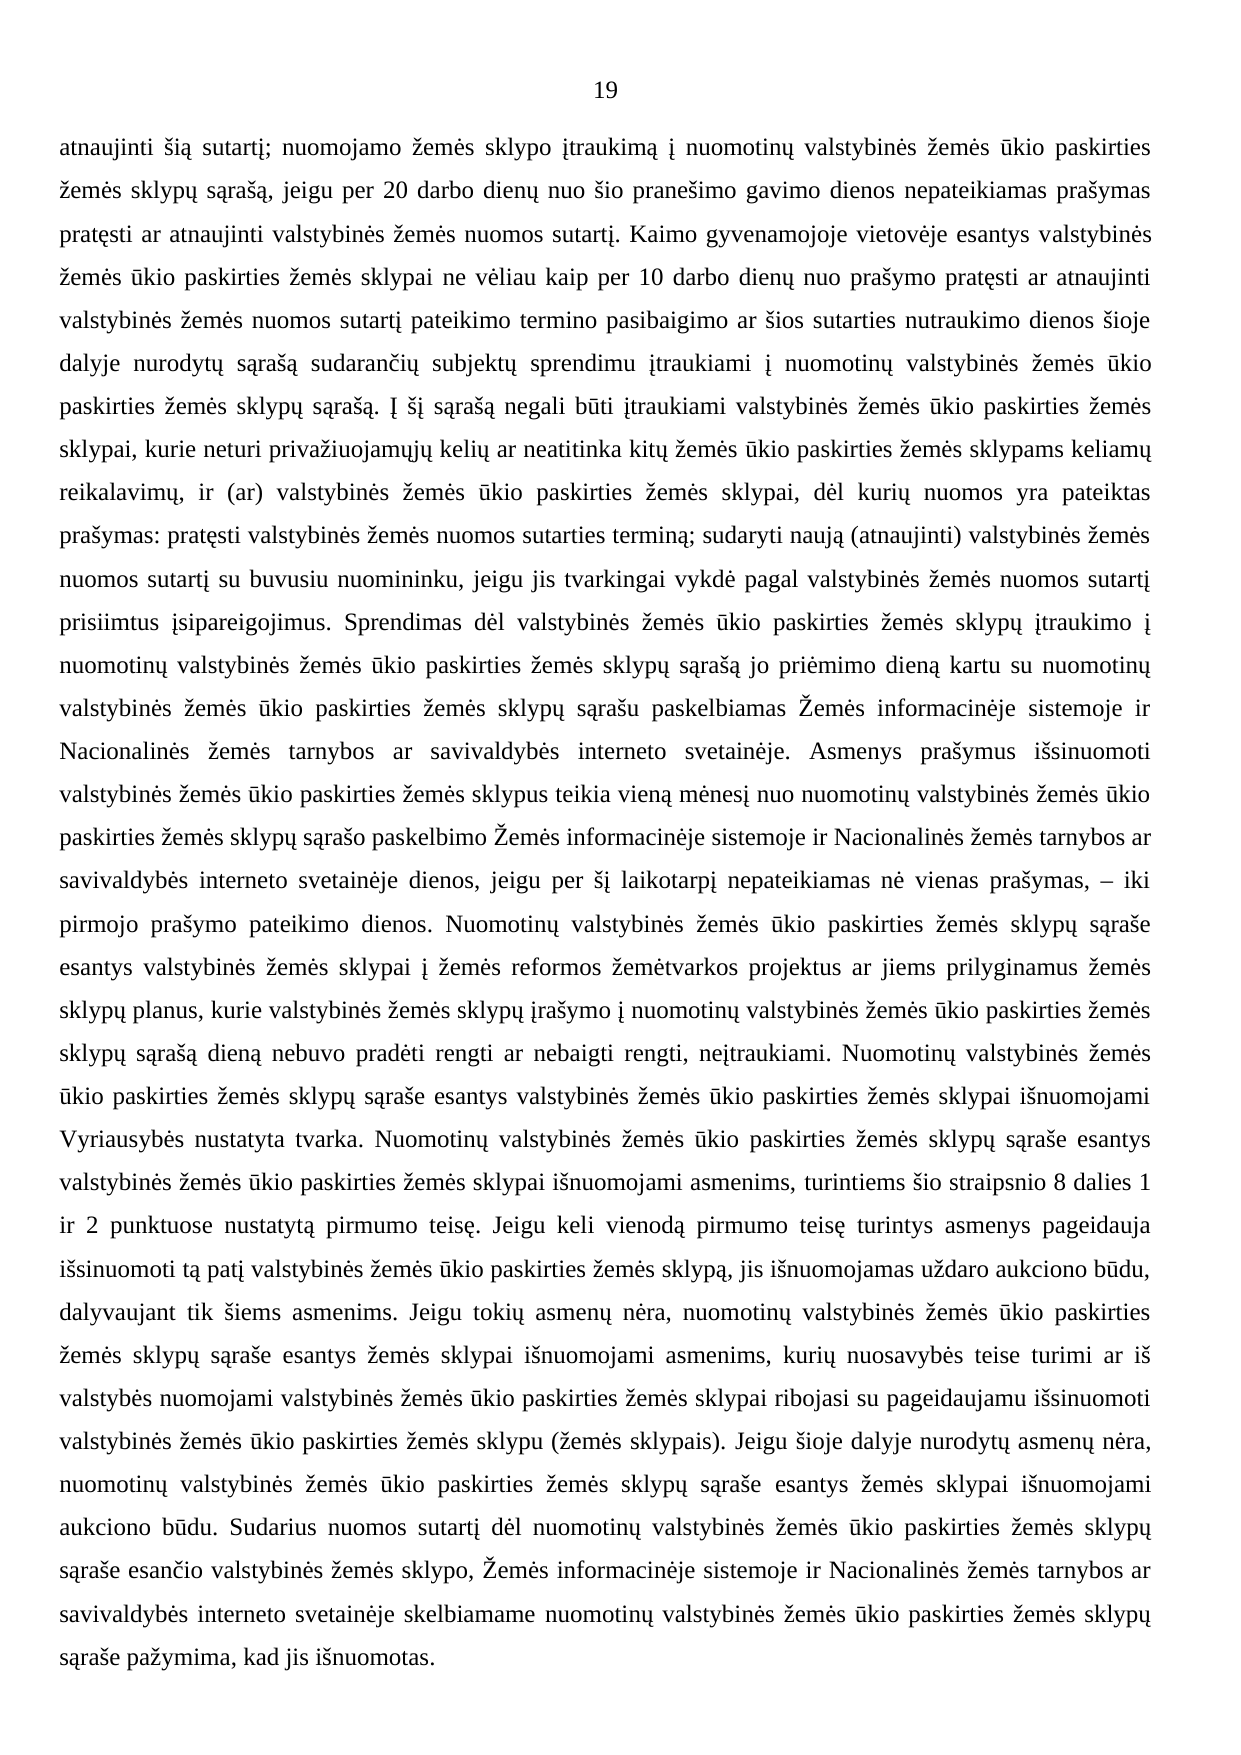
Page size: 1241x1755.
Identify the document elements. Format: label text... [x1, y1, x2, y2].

text atnaujinti šią sutartį; nuomojamo žemės sklypo įtraukimą į nuomotinų valstybinės žemės ūkio paskirties žemės sklypų sąrašą, jeigu per 20 darbo dienų nuo šio pranešimo gavimo dienos nepateikiamas prašymas pratęsti ar atnaujinti valstybinės žemės nuomos sutartį. Kaimo gyvenamojoje vietovėje esantys valstybinės žemės ūkio paskirties žemės sklypai ne vėliau kaip per 10 darbo dienų nuo prašymo pratęsti ar atnaujinti valstybinės žemės nuomos sutartį pateikimo termino pasibaigimo ar šios sutarties nutraukimo dienos šioje dalyje nurodytų sąrašą sudarančių subjektų sprendimu įtraukiami į nuomotinų valstybinės žemės ūkio paskirties žemės sklypų sąrašą. Į šį sąrašą negali būti įtraukiami valstybinės žemės ūkio paskirties žemės sklypai, kurie neturi privažiuojamųjų kelių ar neatitinka kitų žemės ūkio paskirties žemės sklypams keliamų reikalavimų, ir (ar) valstybinės žemės ūkio paskirties žemės sklypai, dėl kurių nuomos yra pateiktas prašymas: pratęsti valstybinės žemės nuomos sutarties terminą; sudaryti naują (atnaujinti) valstybinės žemės nuomos sutartį su buvusiu nuomininku, jeigu jis tvarkingai vykdė pagal valstybinės žemės nuomos sutartį prisiimtus įsipareigojimus. Sprendimas dėl valstybinės žemės ūkio paskirties žemės sklypų įtraukimo į nuomotinų valstybinės žemės ūkio paskirties žemės sklypų sąrašą jo priėmimo dieną kartu su nuomotinų valstybinės žemės ūkio paskirties žemės sklypų sąrašu paskelbiamas Žemės informacinėje sistemoje ir Nacionalinės žemės tarnybos ar savivaldybės interneto svetainėje. Asmenys prašymus išsinuomoti valstybinės žemės ūkio paskirties žemės sklypus teikia vieną mėnesį nuo nuomotinų valstybinės žemės ūkio paskirties žemės sklypų sąrašo paskelbimo Žemės informacinėje sistemoje ir Nacionalinės žemės tarnybos ar savivaldybės interneto svetainėje dienos, jeigu per šį laikotarpį nepateikiamas nė vienas prašymas, – iki pirmojo prašymo pateikimo dienos. Nuomotinų valstybinės žemės ūkio paskirties žemės sklypų sąraše esantys valstybinės žemės sklypai į žemės reformos žemėtvarkos projektus ar jiems prilyginamus žemės sklypų planus, kurie valstybinės žemės sklypų įrašymo į nuomotinų valstybinės žemės ūkio paskirties žemės sklypų sąrašą dieną nebuvo pradėti rengti ar nebaigti rengti, neįtraukiami. Nuomotinų valstybinės žemės ūkio paskirties žemės sklypų sąraše esantys valstybinės žemės ūkio paskirties žemės sklypai išnuomojami Vyriausybės nustatyta tvarka. Nuomotinų valstybinės žemės ūkio paskirties žemės sklypų sąraše esantys valstybinės žemės ūkio paskirties žemės sklypai išnuomojami asmenims, turintiems šio straipsnio 8 dalies 1 ir 2 punktuose nustatytą pirmumo teisę. Jeigu keli vienodą pirmumo teisę turintys asmenys pageidauja išsinuomoti tą patį valstybinės žemės ūkio paskirties žemės sklypą, jis išnuomojamas uždaro aukciono būdu, dalyvaujant tik šiems asmenims. Jeigu tokių asmenų nėra, nuomotinų valstybinės žemės ūkio paskirties žemės sklypų sąraše esantys žemės sklypai išnuomojami asmenims, kurių nuosavybės teise turimi ar iš valstybės nuomojami valstybinės žemės ūkio paskirties žemės sklypai ribojasi su pageidaujamu išsinuomoti valstybinės žemės ūkio paskirties žemės sklypu (žemės sklypais). Jeigu šioje dalyje nurodytų asmenų nėra, nuomotinų valstybinės žemės ūkio paskirties žemės sklypų sąraše esantys žemės sklypai išnuomojami aukciono būdu. Sudarius nuomos sutartį dėl nuomotinų valstybinės žemės ūkio paskirties žemės sklypų sąraše esančio valstybinės žemės sklypo, Žemės informacinėje sistemoje ir Nacionalinės žemės tarnybos ar savivaldybės interneto svetainėje skelbiamame nuomotinų valstybinės žemės ūkio paskirties žemės sklypų sąraše pažymima, kad jis išnuomotas. [59, 132, 1152, 1671]
